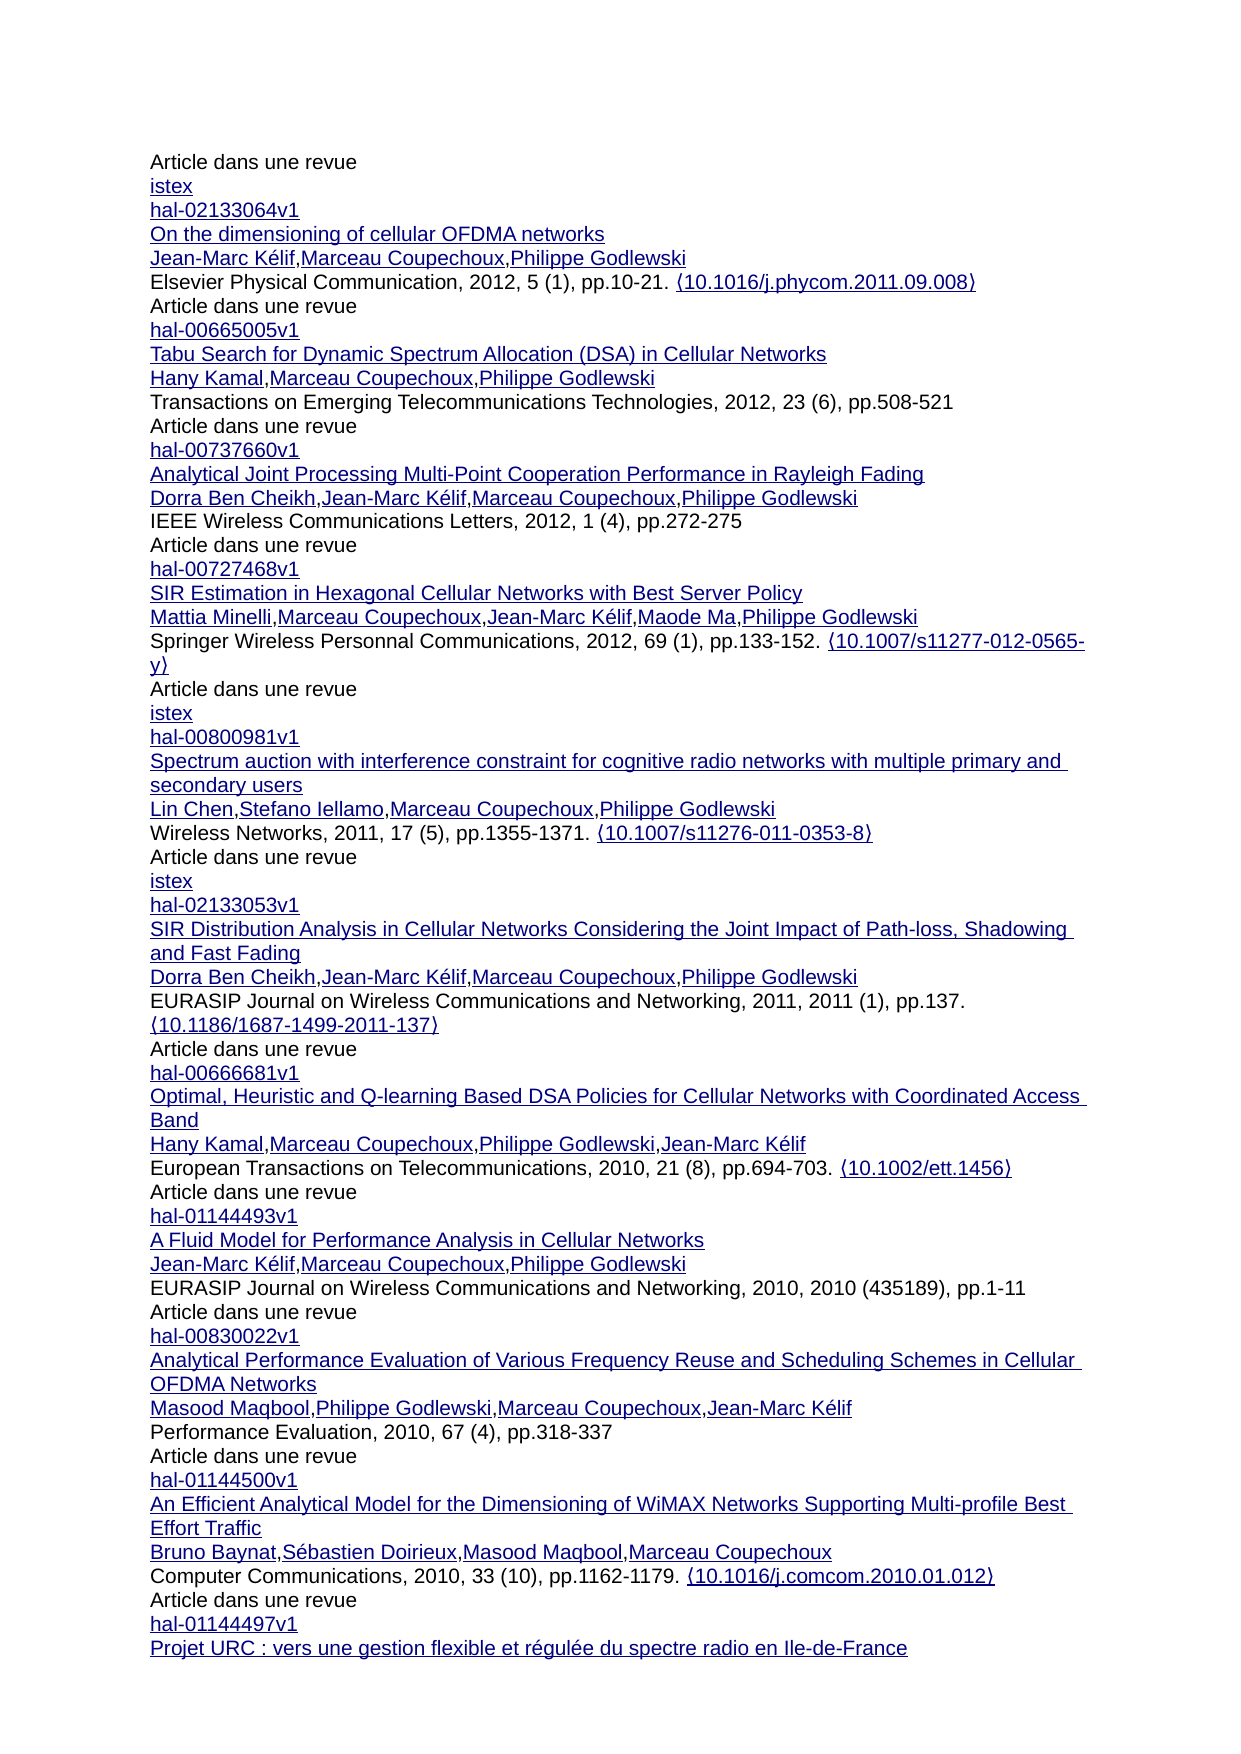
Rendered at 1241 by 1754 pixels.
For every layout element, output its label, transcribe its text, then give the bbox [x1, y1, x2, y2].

table_cell Analytical Performance Evaluation of Various Frequency Reuse and Scheduling Schemes in Cellular OFDMA Networks Masood Maqbool,Philippe Godlewski,Marceau Coupechoux,Jean-Marc Kélif Performance Evaluation, 2010, 67 (4), pp.318-337 Article dans une revue hal-01144500v1 [150, 1348, 1090, 1492]
table_cell Article dans une revue istex hal-02133064v1 [150, 150, 1090, 222]
table_cell SIR Distribution Analysis in Cellular Networks Considering the Joint Impact of Path-loss, Shadowing and Fast Fading Dorra Ben Cheikh,Jean-Marc Kélif,Marceau Coupechoux,Philippe Godlewski EURASIP Journal on Wireless Communications and Networking, 2011, 2011 (1), pp.137. ⟨10.1186/1687-1499-2011-137⟩ Article dans une revue hal-00666681v1 [150, 917, 1090, 1084]
table_cell Optimal, Heuristic and Q-learning Based DSA Policies for Cellular Networks with Coordinated Access Band Hany Kamal,Marceau Coupechoux,Philippe Godlewski,Jean-Marc Kélif European Transactions on Telecommunications, 2010, 21 (8), pp.694-703. ⟨10.1002/ett.1456⟩ Article dans une revue hal-01144493v1 [150, 1084, 1090, 1228]
table_cell SIR Estimation in Hexagonal Cellular Networks with Best Server Policy Mattia Minelli,Marceau Coupechoux,Jean-Marc Kélif,Maode Ma,Philippe Godlewski Springer Wireless Personnal Communications, 2012, 69 (1), pp.133-152. ⟨10.1007/s11277-012-0565-y⟩ Article dans une revue istex hal-00800981v1 [150, 581, 1090, 749]
table_cell A Fluid Model for Performance Analysis in Cellular Networks Jean-Marc Kélif,Marceau Coupechoux,Philippe Godlewski EURASIP Journal on Wireless Communications and Networking, 2010, 2010 (435189), pp.1-11 Article dans une revue hal-00830022v1 [150, 1228, 1090, 1348]
table_cell On the dimensioning of cellular OFDMA networks Jean-Marc Kélif,Marceau Coupechoux,Philippe Godlewski Elsevier Physical Communication, 2012, 5 (1), pp.10-21. ⟨10.1016/j.phycom.2011.09.008⟩ Article dans une revue hal-00665005v1 [150, 222, 1090, 342]
table_cell Analytical Joint Processing Multi-Point Cooperation Performance in Rayleigh Fading Dorra Ben Cheikh,Jean-Marc Kélif,Marceau Coupechoux,Philippe Godlewski IEEE Wireless Communications Letters, 2012, 1 (4), pp.272-275 Article dans une revue hal-00727468v1 [150, 461, 1090, 581]
table_cell Projet URC : vers une gestion flexible et régulée du spectre radio en Ile-de-France [150, 1635, 1090, 1659]
table_cell An Efficient Analytical Model for the Dimensioning of WiMAX Networks Supporting Multi-profile Best Effort Traffic Bruno Baynat,Sébastien Doirieux,Masood Maqbool,Marceau Coupechoux Computer Communications, 2010, 33 (10), pp.1162-1179. ⟨10.1016/j.comcom.2010.01.012⟩ Article dans une revue hal-01144497v1 [150, 1492, 1090, 1635]
table_cell Spectrum auction with interference constraint for cognitive radio networks with multiple primary and secondary users Lin Chen,Stefano Iellamo,Marceau Coupechoux,Philippe Godlewski Wireless Networks, 2011, 17 (5), pp.1355-1371. ⟨10.1007/s11276-011-0353-8⟩ Article dans une revue istex hal-02133053v1 [150, 749, 1090, 917]
table_cell Tabu Search for Dynamic Spectrum Allocation (DSA) in Cellular Networks Hany Kamal,Marceau Coupechoux,Philippe Godlewski Transactions on Emerging Telecommunications Technologies, 2012, 23 (6), pp.508-521 Article dans une revue hal-00737660v1 [150, 342, 1090, 461]
